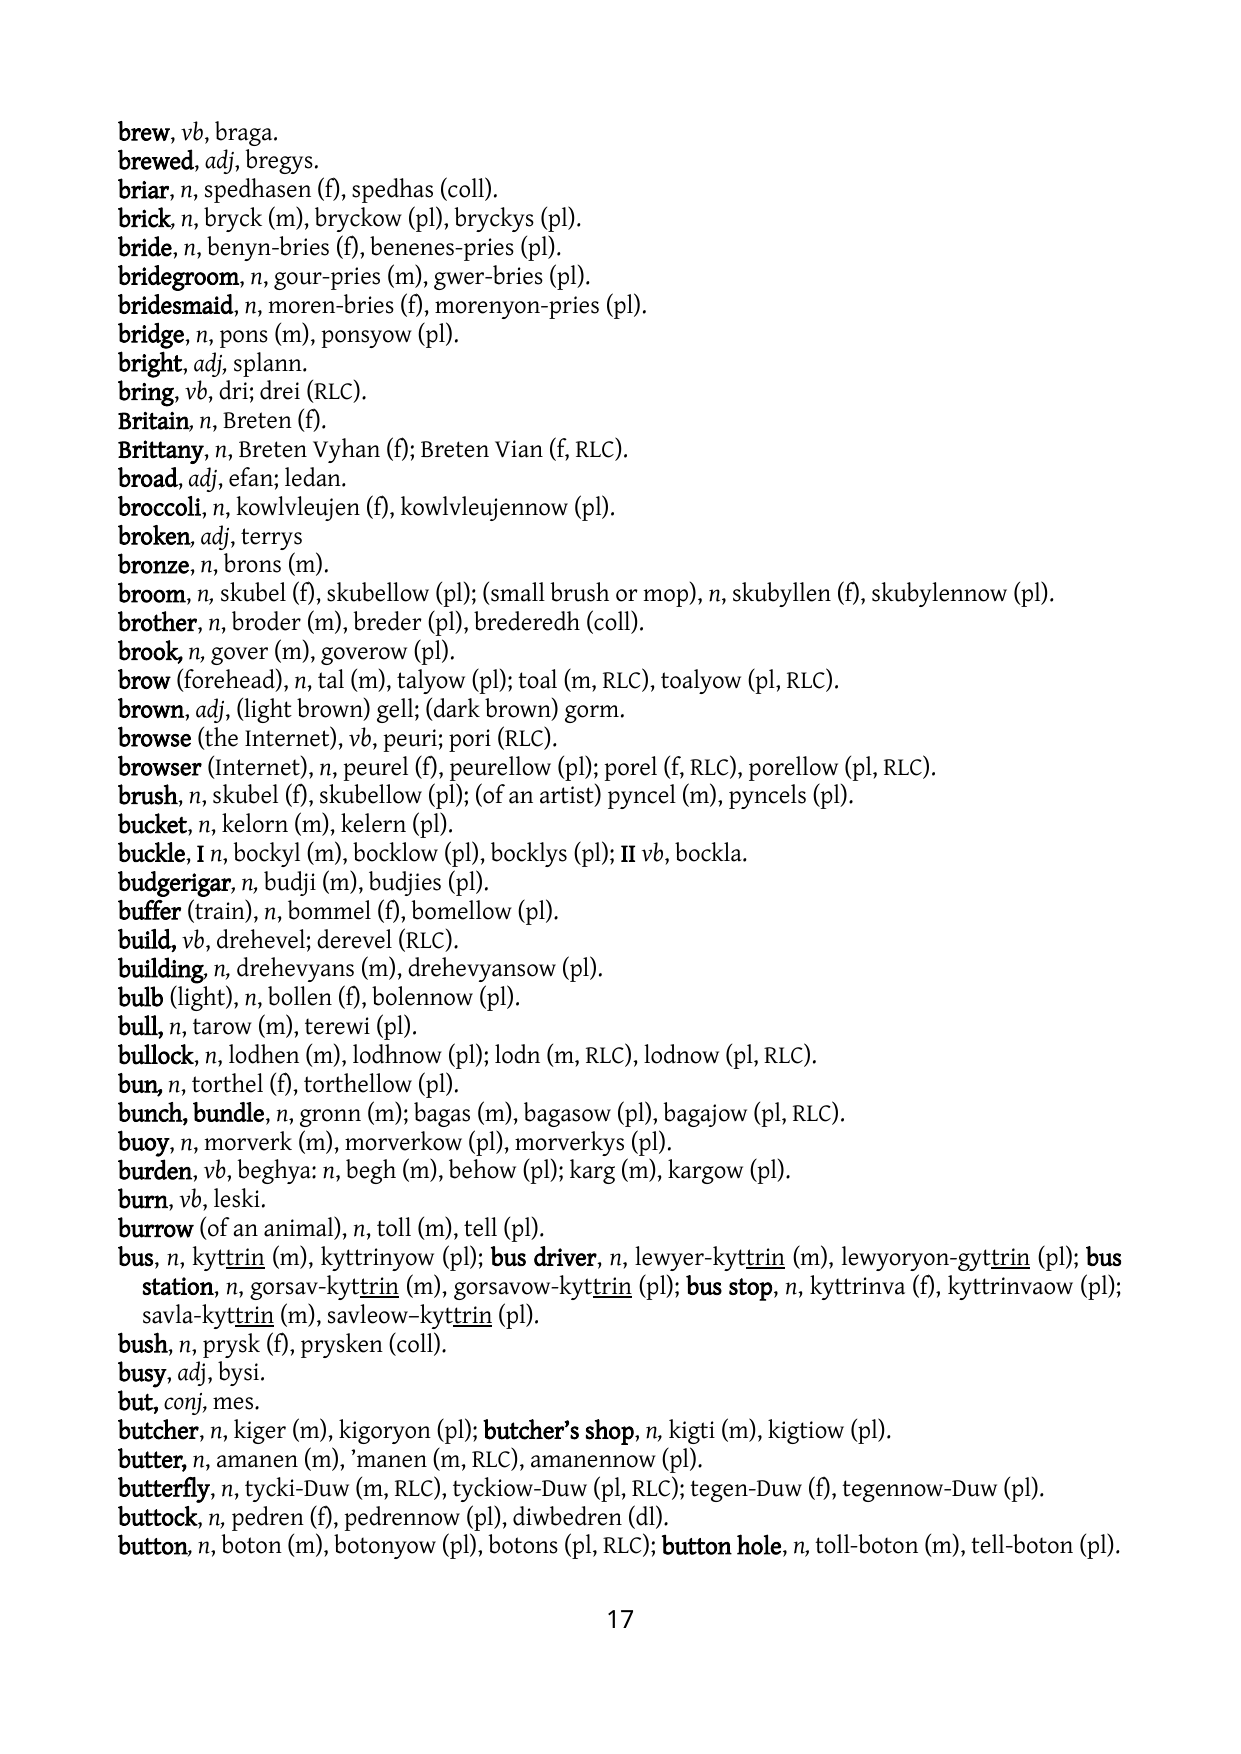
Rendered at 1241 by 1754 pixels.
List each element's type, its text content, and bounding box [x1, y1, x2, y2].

text building, n, drehevyans (m), drehevyansow (pl). [118, 955, 1122, 984]
text buttock, n, pedren (f), pedrennow (pl), diwbedren (dl). [118, 1503, 1122, 1532]
text bronze, n, brons (m). [118, 551, 1122, 580]
text bride, n, benyn-bries (f), benenes-pries (pl). [118, 233, 1122, 262]
text burrow (of an animal), n, toll (m), tell (pl). [118, 1214, 1122, 1243]
text brew, vb, braga. [118, 118, 1122, 147]
text broad, adj, efan; ledan. [118, 464, 1122, 493]
text butterfly, n, tycki-Duw (m, RLC), tyckiow-Duw (pl, RLC); tegen-Duw (f), tegennow-Duw (pl). [118, 1474, 1122, 1503]
text bring, vb, dri; drei (RLC). [118, 378, 1122, 407]
text brow (forehead), n, tal (m), talyow (pl); toal (m, RLC), toalyow (pl, RLC). [118, 666, 1122, 695]
text bulb (light), n, bollen (f), bolennow (pl). [118, 984, 1122, 1013]
text butcher, n, kiger (m), kigoryon (pl); butcher’s shop, n, kigti (m), kigtiow (pl). [118, 1417, 1122, 1445]
text bright, adj, splann. [118, 349, 1122, 378]
text buckle, I n, bockyl (m), bocklow (pl), bocklys (pl); II vb, bockla. [118, 839, 1122, 868]
text brother, n, broder (m), breder (pl), brederedh (coll). [118, 609, 1122, 637]
text build, vb, drehevel; derevel (RLC). [118, 926, 1122, 955]
text bullock, n, lodhen (m), lodhnow (pl); lodn (m, RLC), lodnow (pl, RLC). [118, 1041, 1122, 1070]
text burden, vb, beghya: n, begh (m), behow (pl); karg (m), kargow (pl). [118, 1157, 1122, 1186]
text broken, adj, terrys [118, 522, 1122, 551]
text bridesmaid, n, moren-bries (f), morenyon-pries (pl). [118, 291, 1122, 320]
text browser (Internet), n, peurel (f), peurellow (pl); porel (f, RLC), porellow (pl, RLC). [118, 753, 1122, 782]
text Brittany, n, Breten Vyhan (f); Breten Vian (f, RLC). [118, 436, 1122, 464]
text bucket, n, kelorn (m), kelern (pl). [118, 811, 1122, 839]
text busy, adj, bysi. [118, 1359, 1122, 1388]
text brewed, adj, bregys. [118, 147, 1122, 176]
text brush, n, skubel (f), skubellow (pl); (of an artist) pyncel (m), pyncels (pl). [118, 782, 1122, 811]
text bridge, n, pons (m), ponsyow (pl). [118, 320, 1122, 349]
text button, n, boton (m), botonyow (pl), botons (pl, RLC); button hole, n, toll-boton (m), tell-boton (pl). [118, 1532, 1122, 1561]
text burn, vb, leski. [118, 1186, 1122, 1214]
text brown, adj, (light brown) gell; (dark brown) gorm. [118, 695, 1122, 724]
text broccoli, n, kowlvleujen (f), kowlvleujennow (pl). [118, 493, 1122, 522]
text bus, n, kyttrin (m), kyttrinyow (pl); bus driver, n, lewyer-kyttrin (m), lewyoryon-gyttrin (pl); bus station, n, gorsav-kyttrin (m), gorsavow-kyttrin (pl); bus stop, n, kyttrinva (f), kyttrinvaow (pl); savla-kyttrin (m), savleow–kyttrin (pl). [118, 1243, 1122, 1330]
text bridegroom, n, gour-pries (m), gwer-bries (pl). [118, 262, 1122, 291]
text Britain, n, Breten (f). [118, 407, 1122, 436]
text brick, n, bryck (m), bryckow (pl), bryckys (pl). [118, 205, 1122, 233]
text bunch, bundle, n, gronn (m); bagas (m), bagasow (pl), bagajow (pl, RLC). [118, 1099, 1122, 1128]
text broom, n, skubel (f), skubellow (pl); (small brush or mop), n, skubyllen (f), skubylennow (pl). [118, 580, 1122, 609]
text buoy, n, morverk (m), morverkow (pl), morverkys (pl). [118, 1128, 1122, 1157]
text bull, n, tarow (m), terewi (pl). [118, 1013, 1122, 1041]
text browse (the Internet), vb, peuri; pori (RLC). [118, 724, 1122, 753]
text but, conj, mes. [118, 1388, 1122, 1417]
text butter, n, amanen (m), ’manen (m, RLC), amanennow (pl). [118, 1445, 1122, 1474]
text budgerigar, n, budji (m), budjies (pl). [118, 868, 1122, 897]
text briar, n, spedhasen (f), spedhas (coll). [118, 176, 1122, 205]
text bun, n, torthel (f), torthellow (pl). [118, 1070, 1122, 1099]
text brook, n, gover (m), goverow (pl). [118, 637, 1122, 666]
text buffer (train), n, bommel (f), bomellow (pl). [118, 897, 1122, 926]
text bush, n, prysk (f), prysken (coll). [118, 1330, 1122, 1359]
